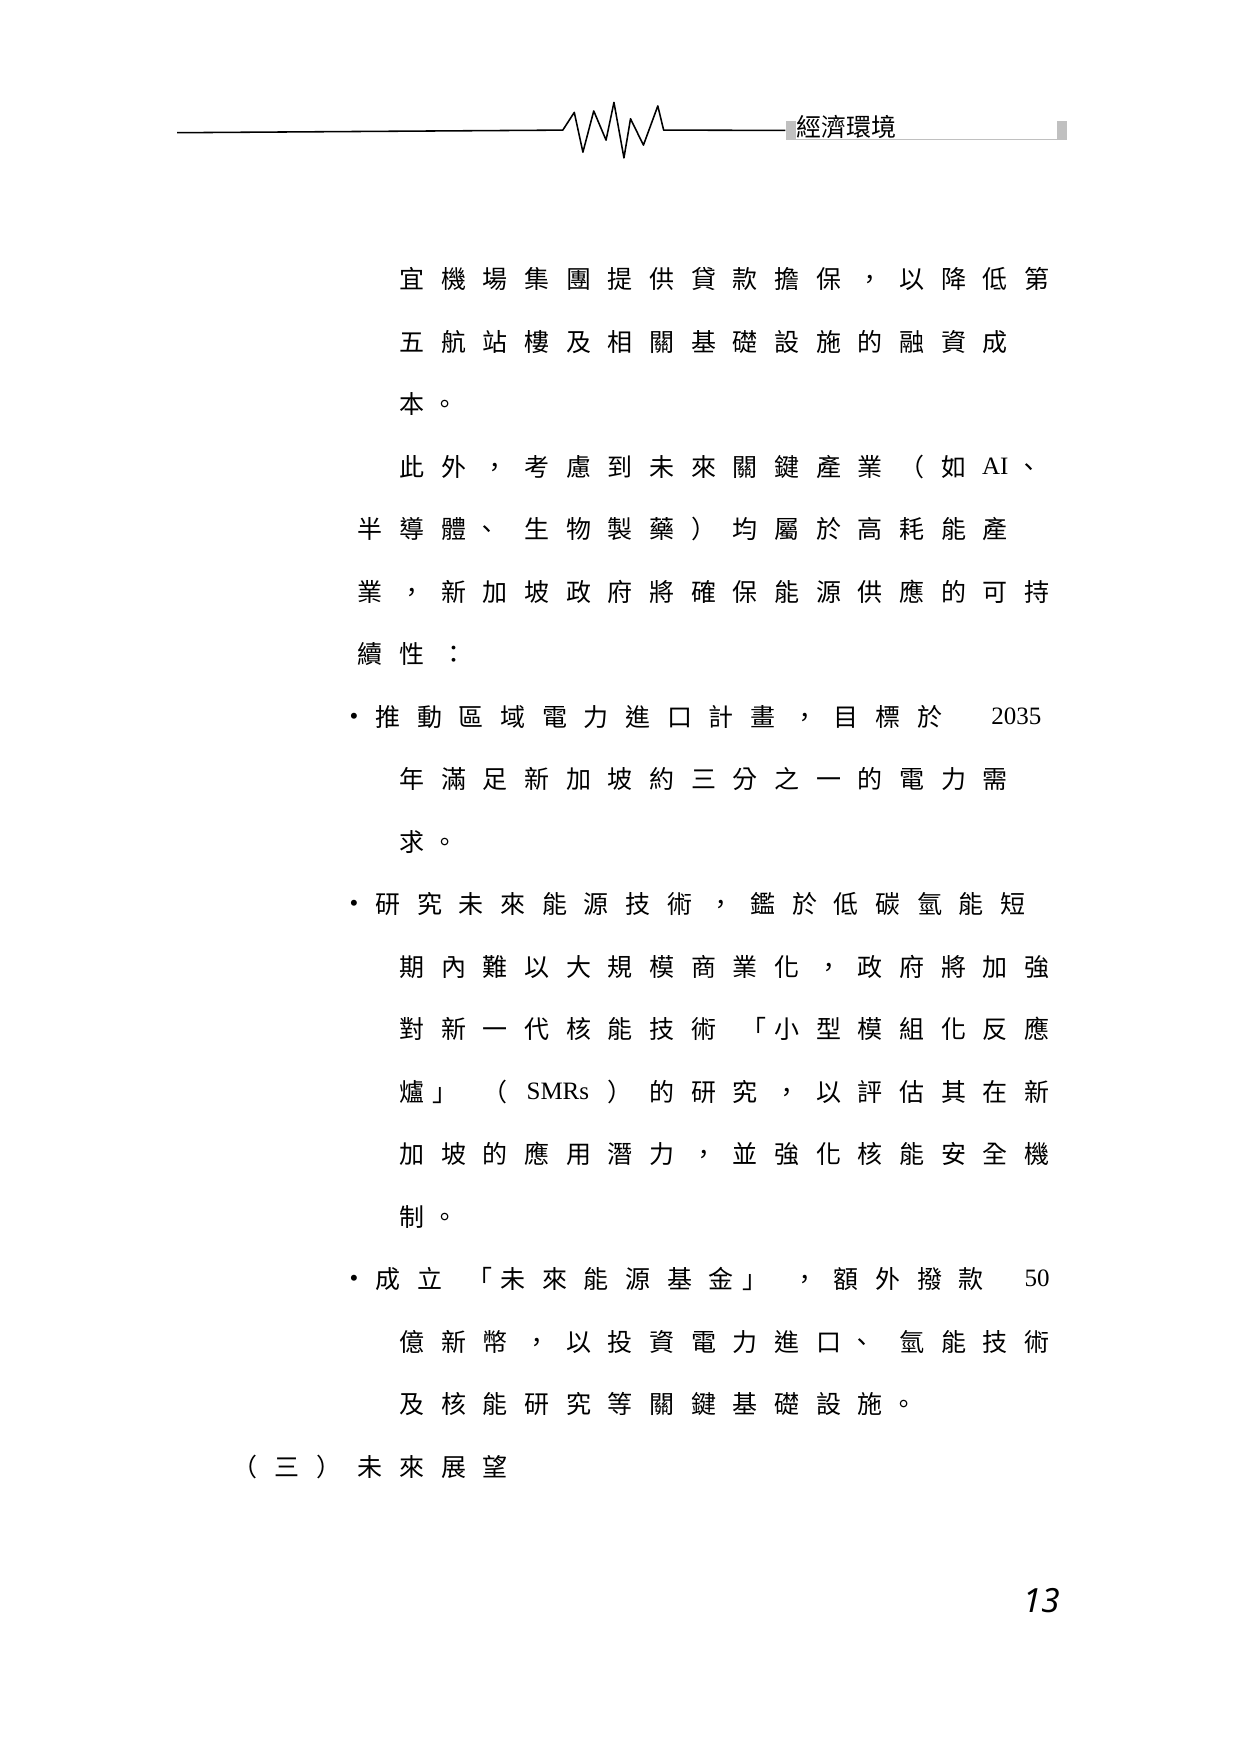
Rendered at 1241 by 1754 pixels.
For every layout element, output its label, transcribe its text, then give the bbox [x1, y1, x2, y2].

text （三）未來展望 [207, 1424, 1058, 1486]
text • 成立「未來能源基金」，額外撥款50億新幣，以投資電力進口、氫能技術及核能研究等關鍵基礎設施。 [330, 1236, 1058, 1424]
text 此外，考慮到未來關鍵產業（如AI、半導體、生物製藥）均屬於高耗能產業，新加坡政府將確保能源供應的可持續性： [330, 424, 1058, 674]
text 宜機場集團提供貸款擔保，以降低第五航站樓及相關基礎設施的融資成本。 [330, 236, 1058, 424]
text • 推動區域電力進口計畫，目標於2035年滿足新加坡約三分之一的電力需求。 [330, 674, 1058, 861]
text • 研究未來能源技術，鑑於低碳氫能短期內難以大規模商業化，政府將加強對新一代核能技術「小型模組化反應爐」（SMRs）的研究，以評估其在新加坡的應用潛力，並強化核能安全機制。 [330, 861, 1058, 1236]
